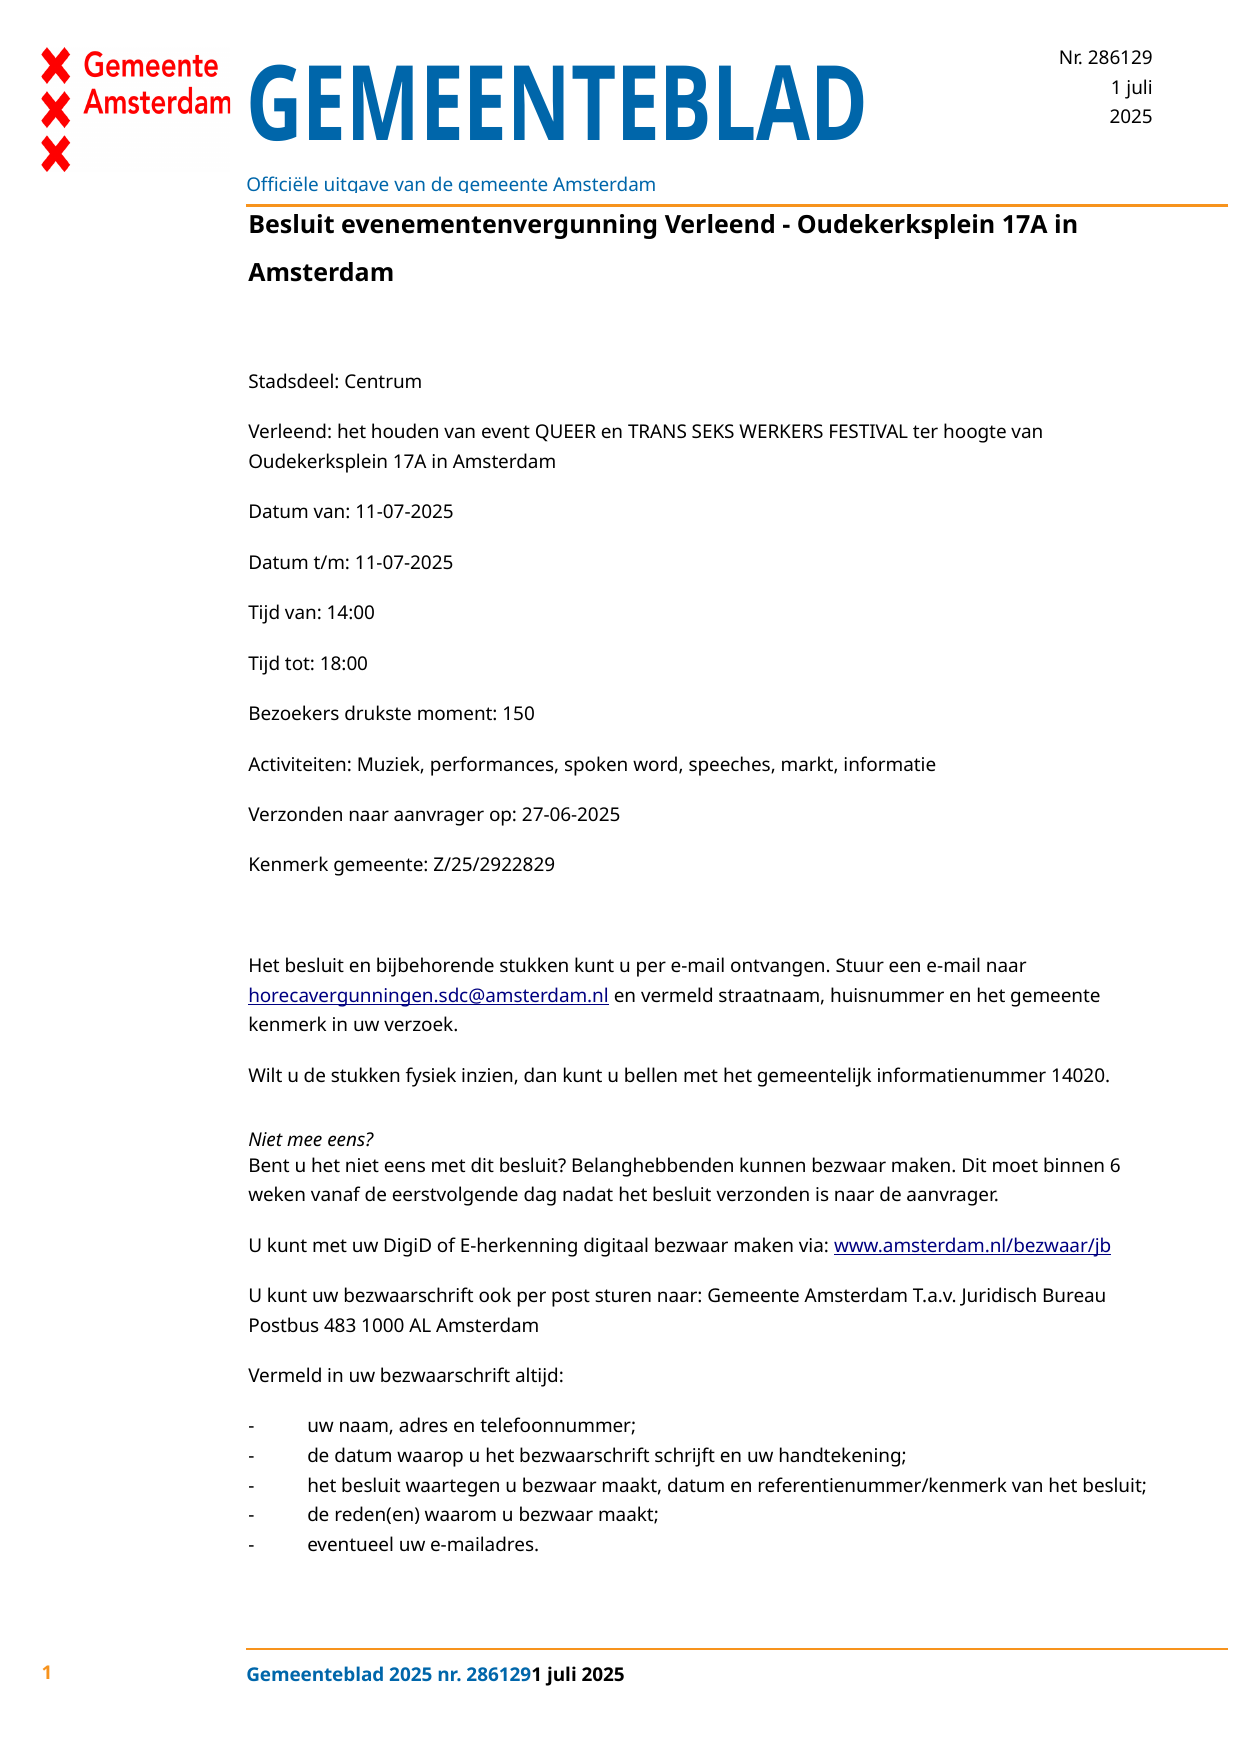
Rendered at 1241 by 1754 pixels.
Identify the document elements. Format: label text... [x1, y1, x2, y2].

text Het besluit en bijbehorende stukken kunt u per e-mail ontvangen. Stuur een e-mail naar horecavergunningen.sdc@amsterdam.nl en vermeld straatnaam, huisnummer en het gemeente kenmerk in uw verzoek. [248, 952, 1152, 1037]
text Stadsdeel: Centrum [248, 368, 1152, 394]
text Vermeld in uw bezwaarschrift altijd: [248, 1362, 1152, 1388]
list de reden(en) waarom u bezwaar maakt; [248, 1501, 1152, 1527]
text Datum t/m: 11-07-2025 [248, 549, 1152, 575]
text Verleend: het houden van event QUEER en TRANS SEKS WERKERS FESTIVAL ter hoogte van Oudekerksplein 17A in Amsterdam [248, 419, 1152, 474]
text Niet mee eens? [248, 1126, 1152, 1152]
text U kunt met uw DigiD of E-herkenning digitaal bezwaar maken via: www.amsterdam.nl/bezwaar/jb [248, 1232, 1152, 1257]
text Tijd tot: 18:00 [248, 650, 1152, 676]
text Verzonden naar aanvrager op: 27-06-2025 [248, 801, 1152, 827]
picture [41, 47, 231, 172]
text Activiteiten: Muziek, performances, spoken word, speeches, markt, informatie [248, 751, 1152, 777]
text U kunt uw bezwaarschrift ook per post sturen naar: Gemeente Amsterdam T.a.v. Juridisch Bureau Postbus 483 1000 AL Amsterdam [248, 1282, 1152, 1337]
list eventueel uw e-mailadres. [248, 1531, 1152, 1557]
text Wilt u de stukken fysiek inzien, dan kunt u bellen met het gemeentelijk informatienummer 14020. [248, 1062, 1152, 1088]
list het besluit waartegen u bezwaar maakt, datum en referentienummer/kenmerk van het besluit; [248, 1472, 1152, 1497]
text Besluit evenementenvergunning Verleend - Oudekerksplein 17A in Amsterdam [248, 207, 1152, 288]
text Tijd van: 14:00 [248, 599, 1152, 625]
text Kenmerk gemeente: Z/25/2922829 [248, 852, 1152, 877]
list de datum waarop u het bezwaarschrift schrijft en uw handtekening; [248, 1442, 1152, 1468]
text Bezoekers drukste moment: 150 [248, 700, 1152, 726]
list uw naam, adres en telefoonnummer; [248, 1413, 1152, 1438]
text Bent u het niet eens met dit besluit? Belanghebbenden kunnen bezwaar maken. Dit moet binnen 6 weken vanaf de eerstvolgende dag nadat het besluit verzonden is naar de aanvrager. [248, 1152, 1152, 1207]
text Datum van: 11-07-2025 [248, 499, 1152, 524]
